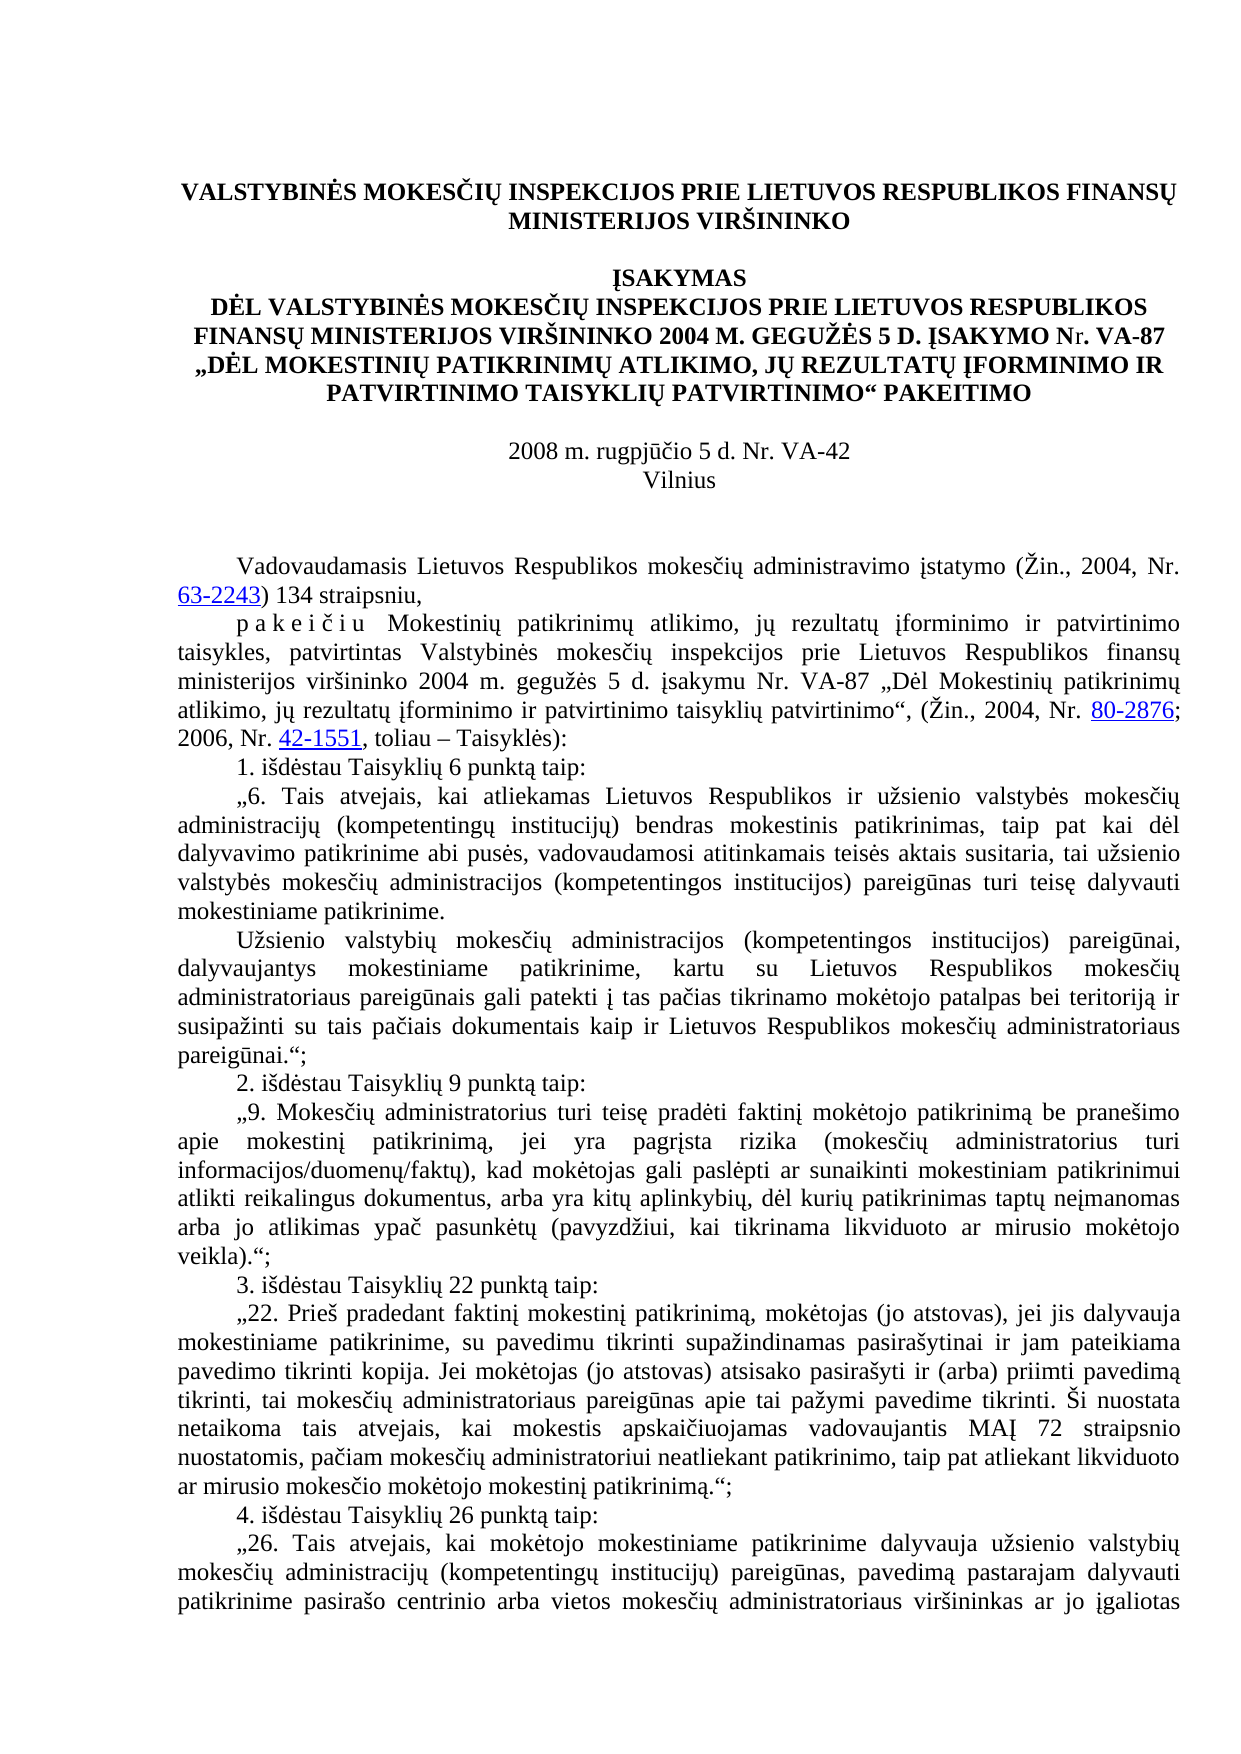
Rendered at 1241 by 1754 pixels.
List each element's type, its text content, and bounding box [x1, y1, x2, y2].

text Vadovaudamasis Lietuvos Respublikos mokesčių administravimo įstatymo (Žin., 2004, Nr. 63-2243) 134 straipsniu, [177, 551, 1181, 608]
text Vilnius [177, 465, 1181, 493]
text „26. Tais atvejais, kai mokėtojo mokestiniame patikrinime dalyvauja užsienio valstybių mokesčių administracijų (kompetentingų institucijų) pareigūnas, pavedimą pastarajam dalyvauti patikrinime pasirašo centrinio arba vietos mokesčių administratoriaus viršininkas ar jo įgaliotas [177, 1528, 1181, 1615]
text Užsienio valstybių mokesčių administracijos (kompetentingos institucijos) pareigūnai, dalyvaujantys mokestiniame patikrinime, kartu su Lietuvos Respublikos mokesčių administratoriaus pareigūnais gali patekti į tas pačias tikrinamo mokėtojo patalpas bei teritoriją ir susipažinti su tais pačiais dokumentais kaip ir Lietuvos Respublikos mokesčių administratoriaus pareigūnai.“; [177, 925, 1181, 1068]
text 3. išdėstau Taisyklių 22 punktą taip: [177, 1270, 1181, 1298]
text ĮSAKYMAS [177, 263, 1181, 292]
text 4. išdėstau Taisyklių 26 punktą taip: [177, 1500, 1181, 1528]
text VALSTYBINĖS MOKESČIŲ INSPEKCIJOS PRIE LIETUVOS RESPUBLIKOS FINANSŲ MINISTERIJOS VIRŠININKO [177, 177, 1181, 235]
text „9. Mokesčių administratorius turi teisę pradėti faktinį mokėtojo patikrinimą be pranešimo apie mokestinį patikrinimą, jei yra pagrįsta rizika (mokesčių administratorius turi informacijos/duomenų/faktų), kad mokėtojas gali paslėpti ar sunaikinti mokestiniam patikrinimui atlikti reikalingus dokumentus, arba yra kitų aplinkybių, dėl kurių patikrinimas taptų neįmanomas arba jo atlikimas ypač pasunkėtų (pavyzdžiui, kai tikrinama likviduoto ar mirusio mokėtojo veikla).“; [177, 1097, 1181, 1270]
text DĖL VALSTYBINĖS MOKESČIŲ INSPEKCIJOS PRIE LIETUVOS RESPUBLIKOS FINANSŲ MINISTERIJOS VIRŠININKO 2004 M. GEGUŽĖS 5 D. ĮSAKYMO Nr. VA-87 „DĖL MOKESTINIŲ PATIKRINIMŲ ATLIKIMO, JŲ REZULTATŲ ĮFORMINIMO IR PATVIRTINIMO TAISYKLIŲ PATVIRTINIMO“ PAKEITIMO [177, 292, 1181, 407]
text 1. išdėstau Taisyklių 6 punktą taip: [177, 752, 1181, 781]
text „6. Tais atvejais, kai atliekamas Lietuvos Respublikos ir užsienio valstybės mokesčių administracijų (kompetentingų institucijų) bendras mokestinis patikrinimas, taip pat kai dėl dalyvavimo patikrinime abi pusės, vadovaudamosi atitinkamais teisės aktais susitaria, tai užsienio valstybės mokesčių administracijos (kompetentingos institucijos) pareigūnas turi teisę dalyvauti mokestiniame patikrinime. [177, 781, 1181, 925]
text 2. išdėstau Taisyklių 9 punktą taip: [177, 1068, 1181, 1097]
text „22. Prieš pradedant faktinį mokestinį patikrinimą, mokėtojas (jo atstovas), jei jis dalyvauja mokestiniame patikrinime, su pavedimu tikrinti supažindinamas pasirašytinai ir jam pateikiama pavedimo tikrinti kopija. Jei mokėtojas (jo atstovas) atsisako pasirašyti ir (arba) priimti pavedimą tikrinti, tai mokesčių administratoriaus pareigūnas apie tai pažymi pavedime tikrinti. Ši nuostata netaikoma tais atvejais, kai mokestis apskaičiuojamas vadovaujantis MAĮ 72 straipsnio nuostatomis, pačiam mokesčių administratoriui neatliekant patikrinimo, taip pat atliekant likviduoto ar mirusio mokesčio mokėtojo mokestinį patikrinimą.“; [177, 1298, 1181, 1500]
text 2008 m. rugpjūčio 5 d. Nr. VA-42 [177, 436, 1181, 465]
text pakeičiu Mokestinių patikrinimų atlikimo, jų rezultatų įforminimo ir patvirtinimo taisykles, patvirtintas Valstybinės mokesčių inspekcijos prie Lietuvos Respublikos finansų ministerijos viršininko 2004 m. gegužės 5 d. įsakymu Nr. VA-87 „Dėl Mokestinių patikrinimų atlikimo, jų rezultatų įforminimo ir patvirtinimo taisyklių patvirtinimo“, (Žin., 2004, Nr. 80-2876; 2006, Nr. 42-1551, toliau – Taisyklės): [177, 608, 1181, 752]
